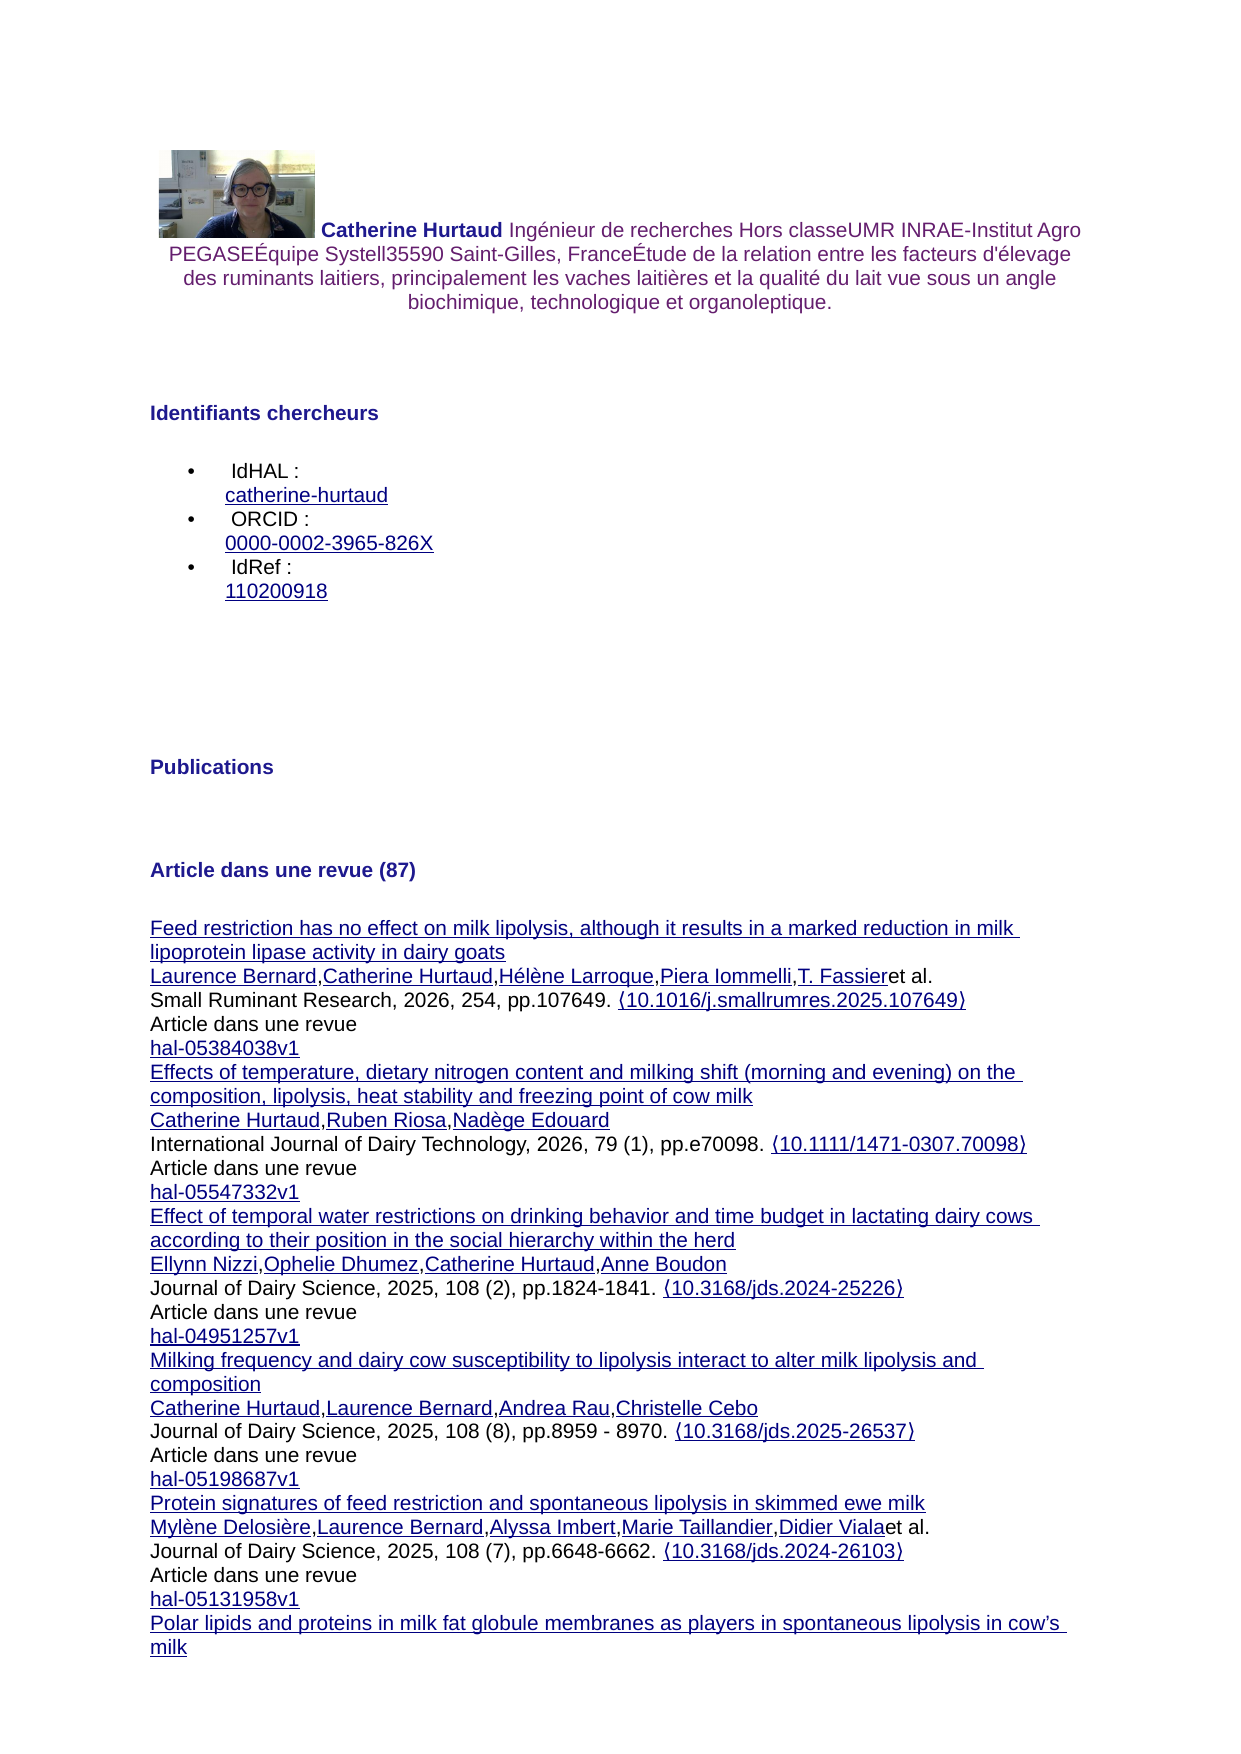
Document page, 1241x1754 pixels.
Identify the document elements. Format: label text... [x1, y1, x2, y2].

list IdRef : [187, 555, 1090, 579]
picture [158, 150, 315, 238]
list 110200918 [187, 579, 1090, 603]
subtitle Publications [150, 755, 1090, 779]
list catherine-hurtaud [187, 483, 1090, 507]
table_cell Milking frequency and dairy cow susceptibility to lipolysis interact to alter milk lipolysis and composition Catherine Hurtaud,Laurence Bernard,Andrea Rau,Christelle Cebo Journal of Dairy Science, 2025, 108 (8), pp.8959 - 8970. ⟨10.3168/jds.2025-26537⟩ Article dans une revue hal-05198687v1 [150, 1348, 1090, 1491]
table_cell Polar lipids and proteins in milk fat globule membranes as players in spontaneous lipolysis in cow’s milk [150, 1611, 1090, 1659]
table_header Feed restriction has no effect on milk lipolysis, although it results in a marked reduction in milk lipoprotein lipase activity in dairy goats Laurence Bernard,Catherine Hurtaud,Hélène Larroque,Piera Iommelli,T. Fassieret al. Small Ruminant Research, 2026, 254, pp.107649. ⟨10.1016/j.smallrumres.2025.107649⟩ Article dans une revue hal-05384038v1 [150, 916, 1090, 1060]
table_cell Effects of temperature, dietary nitrogen content and milking shift (morning and evening) on the composition, lipolysis, heat stability and freezing point of cow milk Catherine Hurtaud,Ruben Riosa,Nadège Edouard International Journal of Dairy Technology, 2026, 79 (1), pp.e70098. ⟨10.1111/1471-0307.70098⟩ Article dans une revue hal-05547332v1 [150, 1060, 1090, 1204]
table_cell Effect of temporal water restrictions on drinking behavior and time budget in lactating dairy cows according to their position in the social hierarchy within the herd Ellynn Nizzi,Ophelie Dhumez,Catherine Hurtaud,Anne Boudon Journal of Dairy Science, 2025, 108 (2), pp.1824-1841. ⟨10.3168/jds.2024-25226⟩ Article dans une revue hal-04951257v1 [150, 1204, 1090, 1347]
list IdHAL : [187, 459, 1090, 483]
subtitle Catherine Hurtaud Ingénieur de recherches Hors classeUMR INRAE-Institut Agro PEGASEÉquipe Systell35590 Saint-Gilles, FranceÉtude de la relation entre les facteurs d'élevage des ruminants laitiers, principalement les vaches laitières et la qualité du lait vue sous un angle biochimique, technologique et organoleptique. [150, 150, 1090, 314]
table_cell Protein signatures of feed restriction and spontaneous lipolysis in skimmed ewe milk Mylène Delosière,Laurence Bernard,Alyssa Imbert,Marie Taillandier,Didier Vialaet al. Journal of Dairy Science, 2025, 108 (7), pp.6648-6662. ⟨10.3168/jds.2024-26103⟩ Article dans une revue hal-05131958v1 [150, 1491, 1090, 1611]
list ORCID : [187, 507, 1090, 531]
subtitle Article dans une revue (87) [150, 858, 1090, 882]
subtitle Identifiants chercheurs [150, 401, 1090, 424]
list 0000-0002-3965-826X [187, 531, 1090, 555]
